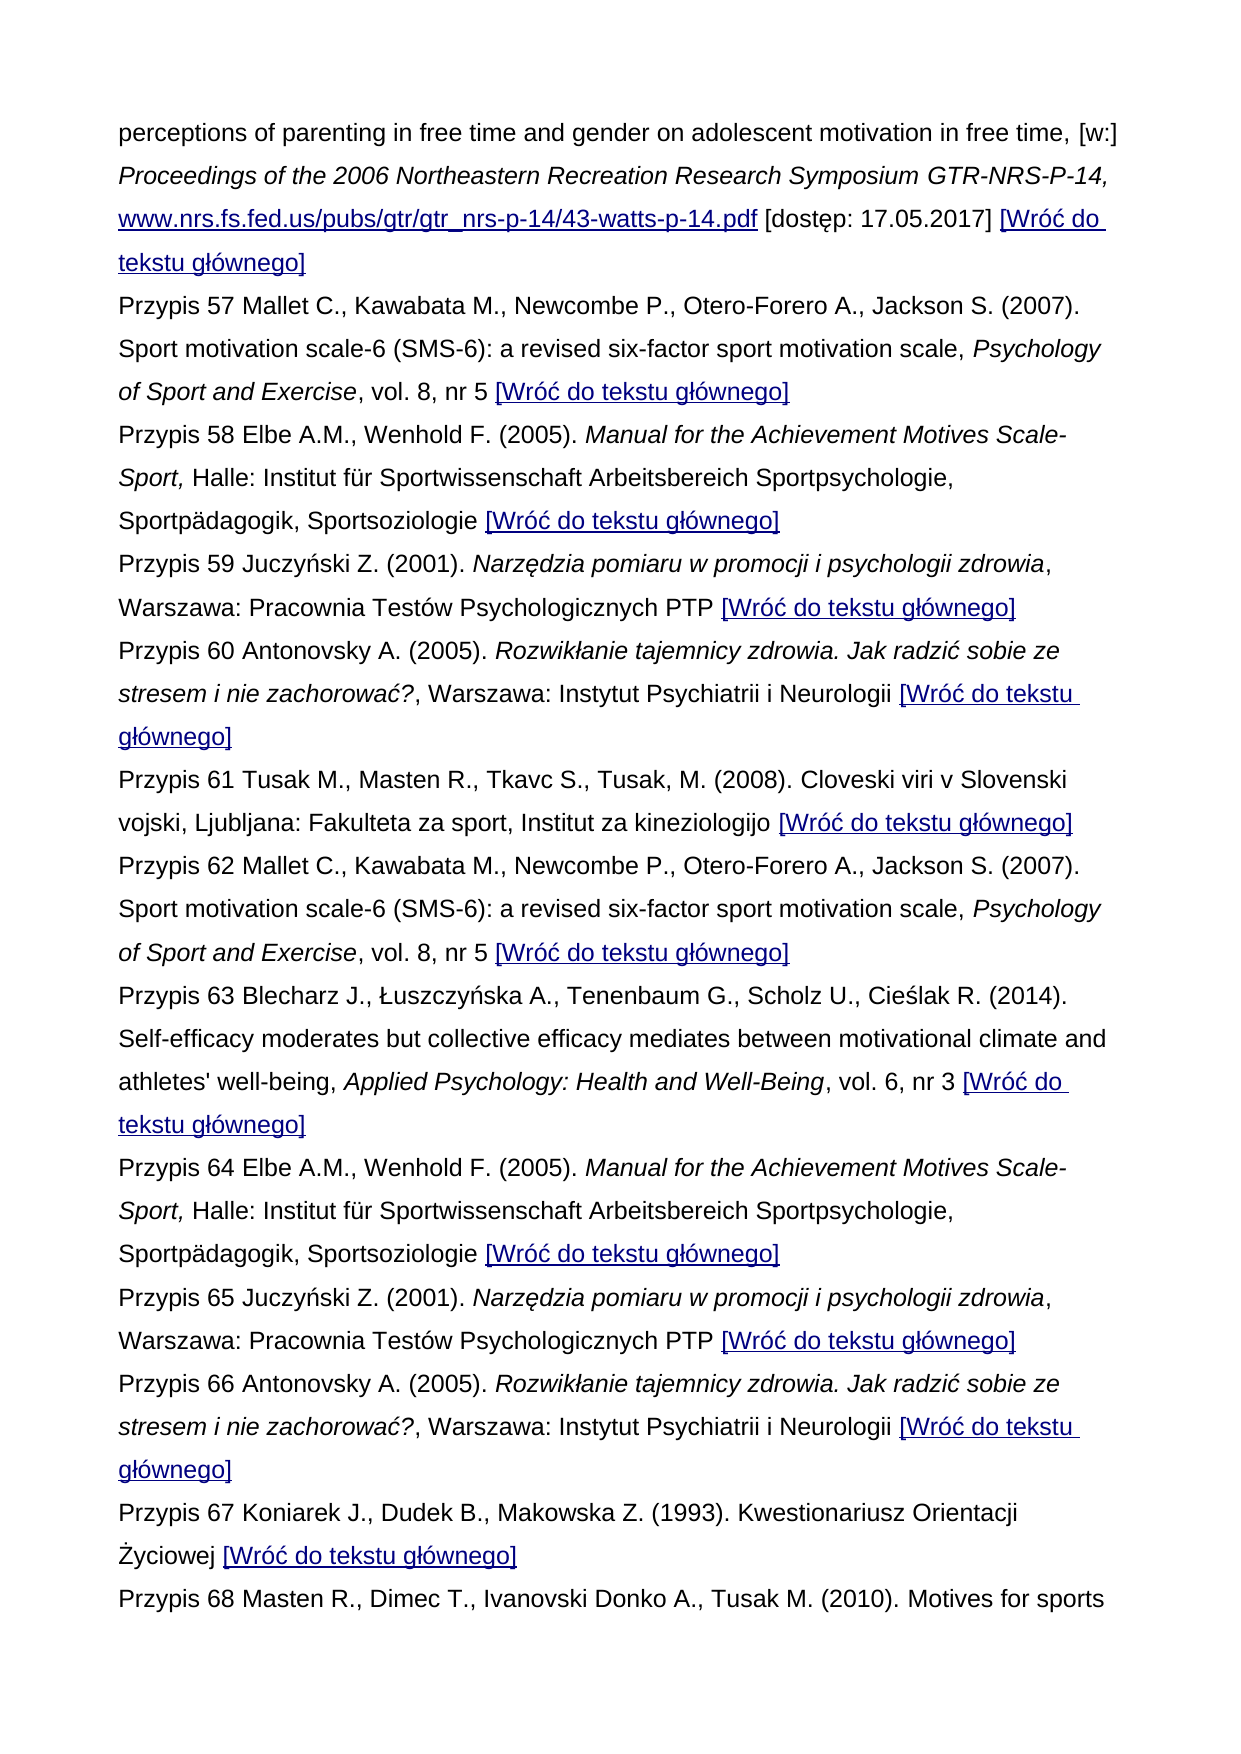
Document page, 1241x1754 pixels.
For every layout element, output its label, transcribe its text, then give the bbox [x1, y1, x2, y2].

text Przypis 63 Blecharz J., Łuszczyńska A., Tenenbaum G., Scholz U., Cieślak R. (2014). Self-efficacy moderates but collective efficacy mediates between motivational climate and athletes' well-being, Applied Psychology: Health and Well-Being, vol. 6, nr 3 [Wróć do tekstu głównego] [118, 981, 1122, 1139]
text Przypis 60 Antonovsky A. (2005). Rozwikłanie tajemnicy zdrowia. Jak radzić sobie ze stresem i nie zachorować?, Warszawa: Instytut Psychiatrii i Neurologii [Wróć do tekstu głównego] [118, 636, 1122, 751]
text Przypis 67 Koniarek J., Dudek B., Makowska Z. (1993). Kwestionariusz Orientacji Życiowej [Wróć do tekstu głównego] [118, 1498, 1122, 1570]
text Przypis 58 Elbe A.M., Wenhold F. (2005). Manual for the Achievement Motives Scale-Sport, Halle: Institut für Sportwissenschaft Arbeitsbereich Sportpsychologie, Sportpädagogik, Sportsoziologie [Wróć do tekstu głównego] [118, 420, 1122, 535]
text Przypis 64 Elbe A.M., Wenhold F. (2005). Manual for the Achievement Motives Scale-Sport, Halle: Institut für Sportwissenschaft Arbeitsbereich Sportpsychologie, Sportpädagogik, Sportsoziologie [Wróć do tekstu głównego] [118, 1153, 1122, 1268]
text Przypis 62 Mallet C., Kawabata M., Newcombe P., Otero-Forero A., Jackson S. (2007). Sport motivation scale-6 (SMS-6): a revised six-factor sport motivation scale, Psychology of Sport and Exercise, vol. 8, nr 5 [Wróć do tekstu głównego] [118, 851, 1122, 966]
text Przypis 68 Masten R., Dimec T., Ivanovski Donko A., Tusak M. (2010). Motives for sports [118, 1584, 1122, 1613]
text Przypis 61 Tusak M., Masten R., Tkavc S., Tusak, M. (2008). Cloveski viri v Slovenski vojski, Ljubljana: Fakulteta za sport, Institut za kineziologijo [Wróć do tekstu głównego] [118, 765, 1122, 837]
text Przypis 57 Mallet C., Kawabata M., Newcombe P., Otero-Forero A., Jackson S. (2007). Sport motivation scale-6 (SMS-6): a revised six-factor sport motivation scale, Psychology of Sport and Exercise, vol. 8, nr 5 [Wróć do tekstu głównego] [118, 291, 1122, 406]
text Przypis 65 Juczyński Z. (2001). Narzędzia pomiaru w promocji i psychologii zdrowia, Warszawa: Pracownia Testów Psychologicznych PTP [Wróć do tekstu głównego] [118, 1282, 1122, 1354]
text perceptions of parenting in free time and gender on adolescent motivation in free time, [w:] Proceedings of the 2006 Northeastern Recreation Research Symposium GTR-NRS-P-14, www.nrs.fs.fed.us/pubs/gtr/gtr_nrs-p-14/43-watts-p-14.pdf [dostęp: 17.05.2017] [Wróć do tekstu głównego] [118, 118, 1122, 276]
text Przypis 59 Juczyński Z. (2001). Narzędzia pomiaru w promocji i psychologii zdrowia, Warszawa: Pracownia Testów Psychologicznych PTP [Wróć do tekstu głównego] [118, 549, 1122, 621]
text Przypis 66 Antonovsky A. (2005). Rozwikłanie tajemnicy zdrowia. Jak radzić sobie ze stresem i nie zachorować?, Warszawa: Instytut Psychiatrii i Neurologii [Wróć do tekstu głównego] [118, 1369, 1122, 1484]
